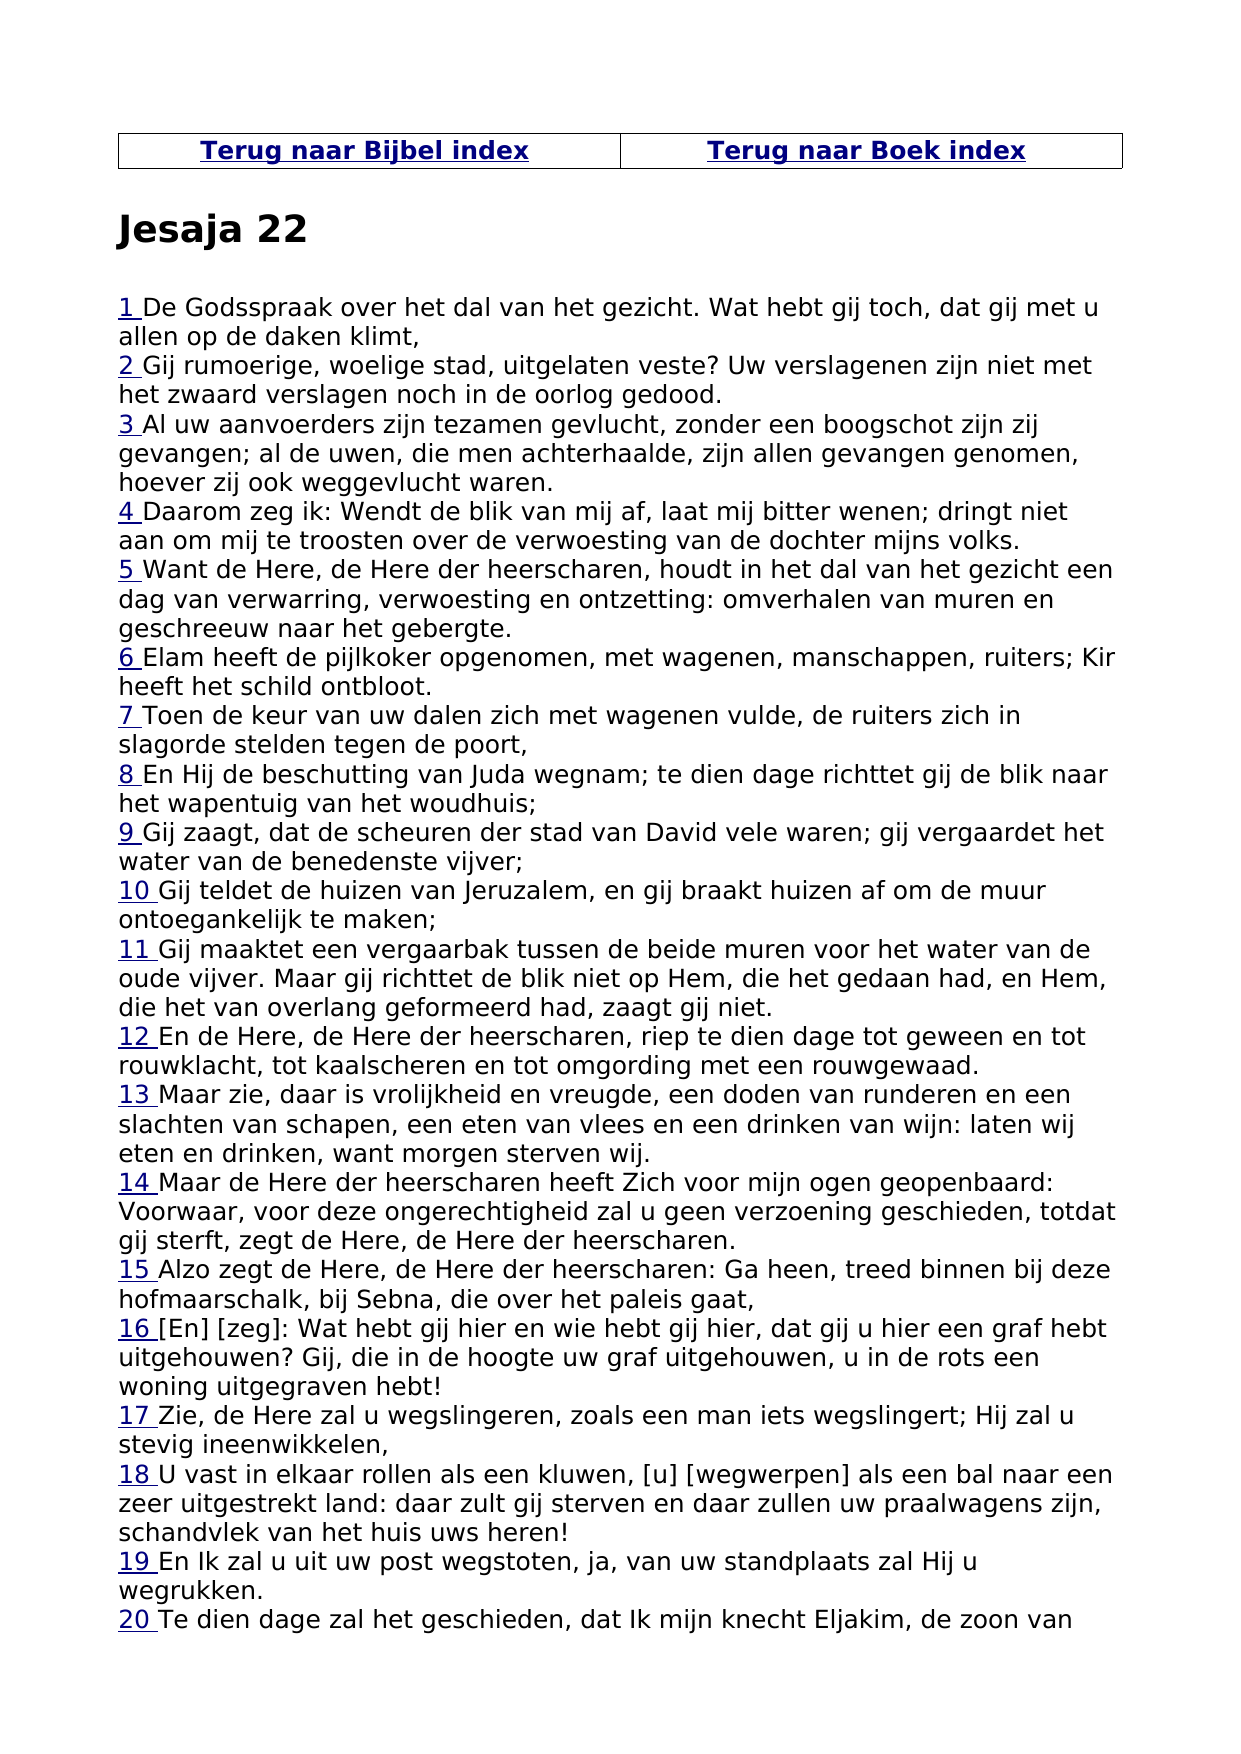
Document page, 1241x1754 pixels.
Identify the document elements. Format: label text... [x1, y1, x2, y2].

table_header Terug naar Bijbel index [119, 134, 620, 168]
text 1 De Godsspraak over het dal van het gezicht. Wat hebt gij toch, dat gij met u allen op de daken klimt, 2 Gij rumoerige, woelige stad, uitgelaten veste? Uw verslagenen zijn niet met het zwaard verslagen noch in de oorlog gedood. 3 Al uw aanvoerders zijn tezamen gevlucht, zonder een boogschot zijn zij gevangen; al de uwen, die men achterhaalde, zijn allen gevangen genomen, hoever zij ook weggevlucht waren. 4 Daarom zeg ik: Wendt de blik van mij af, laat mij bitter wenen; dringt niet aan om mij te troosten over de verwoesting van de dochter mijns volks. 5 Want de Here, de Here der heerscharen, houdt in het dal van het gezicht een dag van verwarring, verwoesting en ontzetting: omverhalen van muren en geschreeuw naar het gebergte. 6 Elam heeft de pijlkoker opgenomen, met wagenen, manschappen, ruiters; Kir heeft het schild ontbloot. 7 Toen de keur van uw dalen zich met wagenen vulde, de ruiters zich in slagorde stelden tegen de poort, 8 En Hij de beschutting van Juda wegnam; te dien dage richttet gij de blik naar het wapentuig van het woudhuis; 9 Gij zaagt, dat de scheuren der stad van David vele waren; gij vergaardet het water van de benedenste vijver; 10 Gij teldet de huizen van Jeruzalem, en gij braakt huizen af om de muur ontoegankelijk te maken; 11 Gij maaktet een vergaarbak tussen de beide muren voor het water van de oude vijver. Maar gij richttet de blik niet op Hem, die het gedaan had, en Hem, die het van overlang geformeerd had, zaagt gij niet. 12 En de Here, de Here der heerscharen, riep te dien dage tot geween en tot rouwklacht, tot kaalscheren en tot omgording met een rouwgewaad. 13 Maar zie, daar is vrolijkheid en vreugde, een doden van runderen en een slachten van schapen, een eten van vlees en een drinken van wijn: laten wij eten en drinken, want morgen sterven wij. 14 Maar de Here der heerscharen heeft Zich voor mijn ogen geopenbaard: Voorwaar, voor deze ongerechtigheid zal u geen verzoening geschieden, totdat gij sterft, zegt de Here, de Here der heerscharen. 15 Alzo zegt de Here, de Here der heerscharen: Ga heen, treed binnen bij deze hofmaarschalk, bij Sebna, die over het paleis gaat, 16 [En] [zeg]: Wat hebt gij hier en wie hebt gij hier, dat gij u hier een graf hebt uitgehouwen? Gij, die in de hoogte uw graf uitgehouwen, u in de rots een woning uitgegraven hebt! 17 Zie, de Here zal u wegslingeren, zoals een man iets wegslingert; Hij zal u stevig ineenwikkelen, 18 U vast in elkaar rollen als een kluwen, [u] [wegwerpen] als een bal naar een zeer uitgestrekt land: daar zult gij sterven en daar zullen uw praalwagens zijn, schandvlek van het huis uws heren! 19 En Ik zal u uit uw post wegstoten, ja, van uw standplaats zal Hij u wegrukken. 20 Te dien dage zal het geschieden, dat Ik mijn knecht Eljakim, de zoon van [118, 264, 1122, 1635]
table_header Terug naar Boek index [621, 134, 1122, 168]
subtitle Jesaja 22 [118, 208, 1122, 252]
